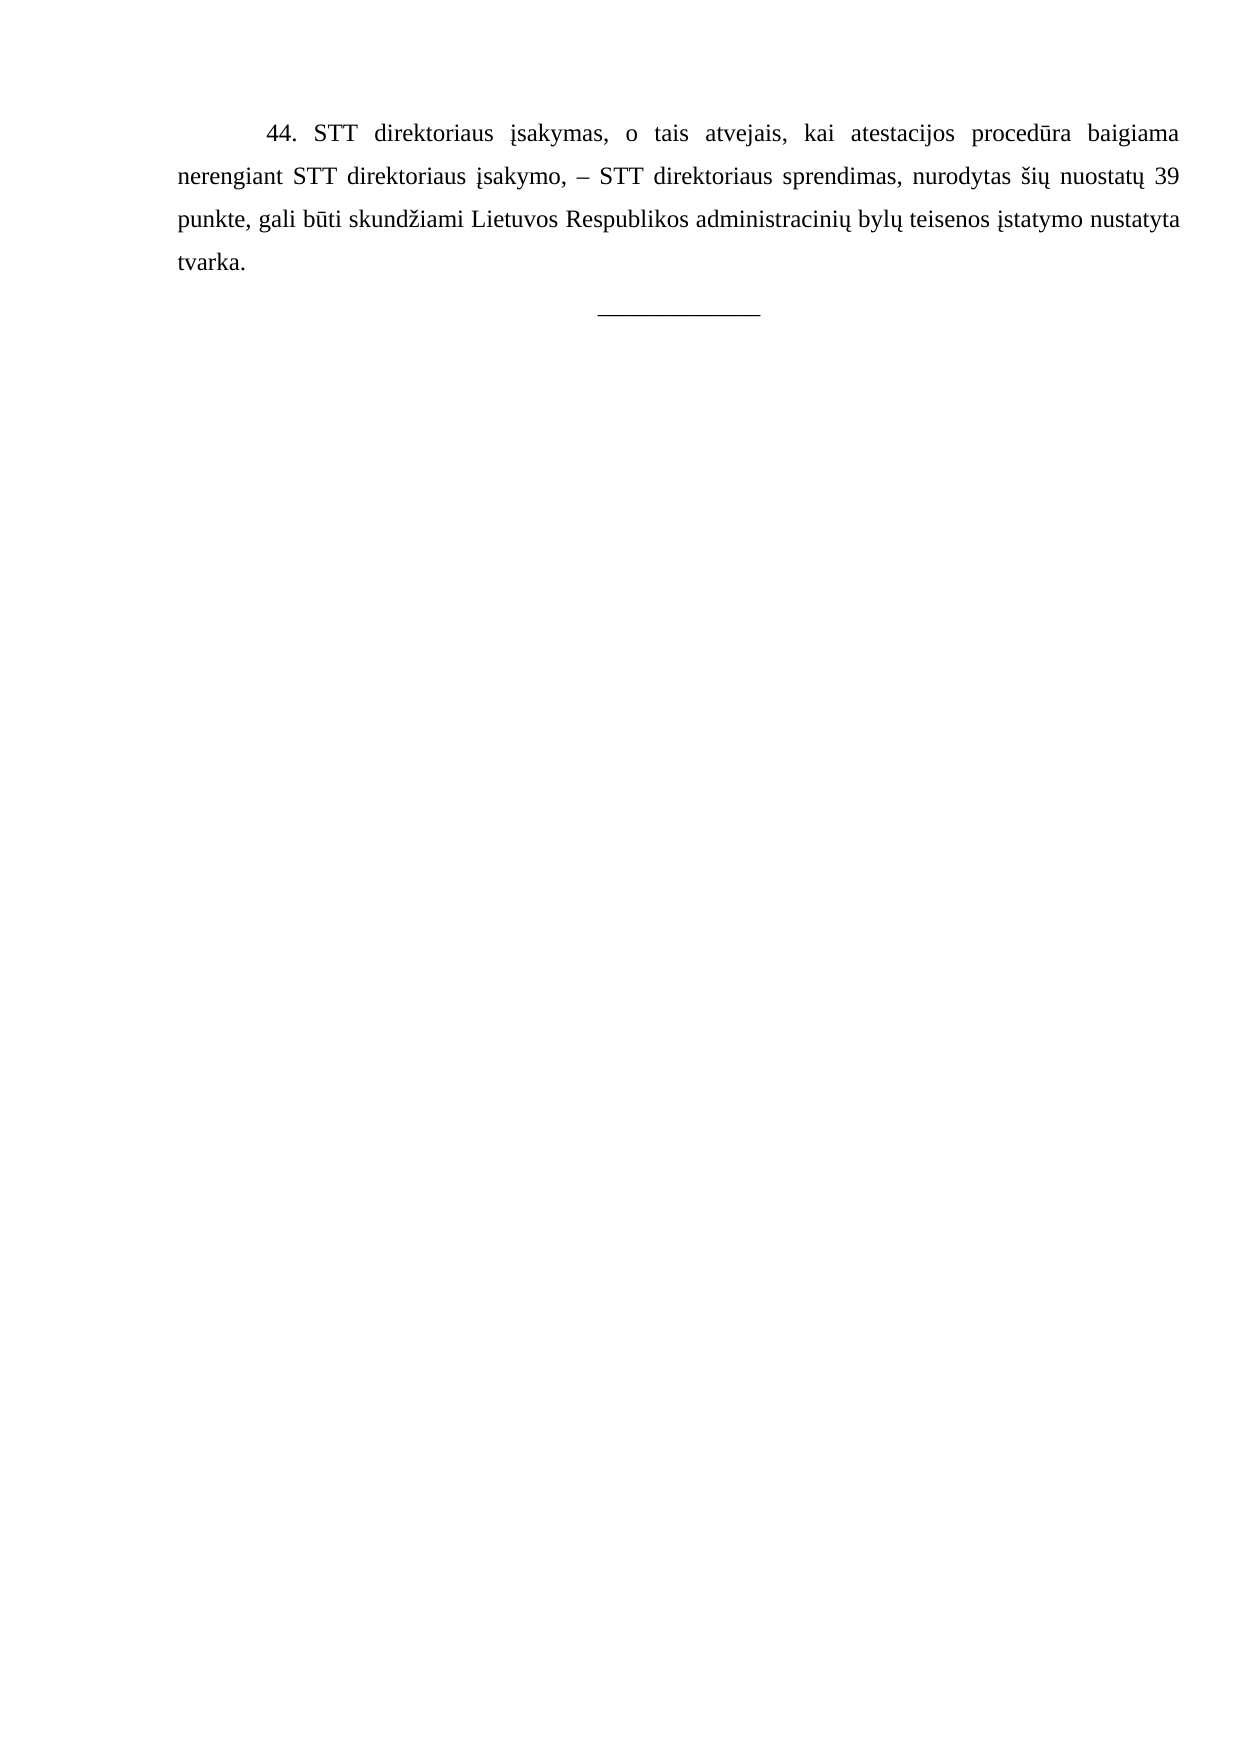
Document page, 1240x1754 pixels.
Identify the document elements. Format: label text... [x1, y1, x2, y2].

text _____________ [177, 291, 1181, 319]
text 44. STT direktoriaus įsakymas, o tais atvejais, kai atestacijos procedūra baigiama nerengiant STT direktoriaus įsakymo, – STT direktoriaus sprendimas, nurodytas šių nuostatų 39 punkte, gali būti skundžiami Lietuvos Respublikos administracinių bylų teisenos įstatymo nustatyta tvarka. [177, 118, 1181, 276]
